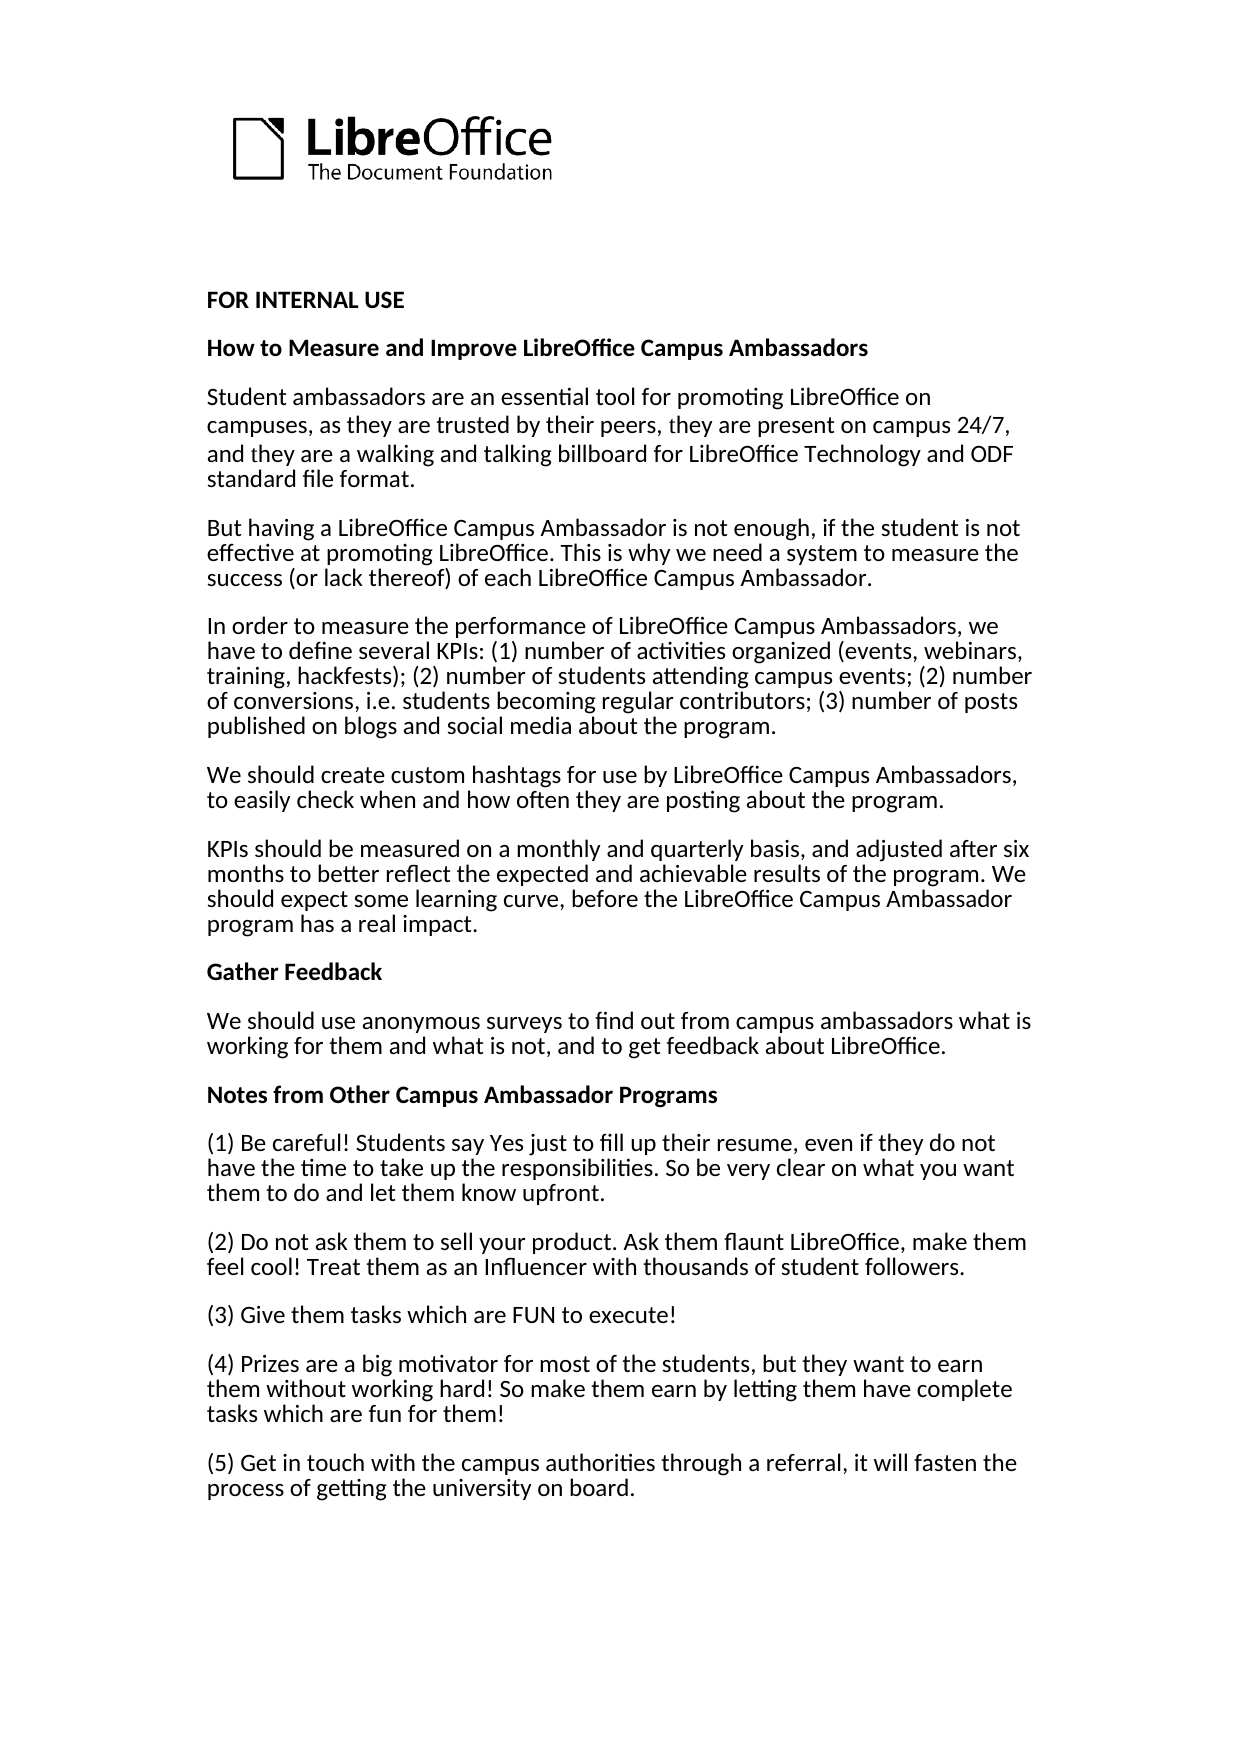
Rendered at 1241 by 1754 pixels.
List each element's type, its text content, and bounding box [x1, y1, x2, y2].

text KPIs should be measured on a monthly and quarterly basis, and adjusted after six months to better reflect the expected and achievable results of the program. We should expect some learning curve, before the LibreOffice Campus Ambassador program has a real impact. [207, 838, 1033, 938]
text We should use anonymous surveys to find out from campus ambassadors what is working for them and what is not, and to get feedback about LibreOffice. [207, 1011, 1033, 1061]
text We should create custom hashtags for use by LibreOffice Campus Ambassadors, to easily check when and how often they are posting about the program. [207, 765, 1033, 815]
text How to Measure and Improve LibreOffice Campus Ambassadors [207, 338, 1033, 363]
text But having a LibreOffice Campus Ambassador is not enough, if the student is not effective at promoting LibreOffice. This is why we need a system to measure the success (or lack thereof) of each LibreOffice Campus Ambassador. [207, 517, 1033, 592]
text (5) Get in touch with the campus authorities through a referral, it will fasten the process of getting the university on board. [207, 1452, 1033, 1502]
text (1) Be careful! Students say Yes just to fill up their resume, even if they do not have the time to take up the responsibilities. So be very clear on what you want them to do and let them know upfront. [207, 1133, 1033, 1208]
text (3) Give them tasks which are FUN to execute! [207, 1305, 1033, 1330]
text Gather Feedback [207, 962, 1033, 987]
text Student ambassadors are an essential tool for promoting LibreOffice on campuses, as they are trusted by their peers, they are present on campus 24/7, and they are a walking and talking billboard for LibreOffice Technology and ODF standard file format. [207, 387, 1033, 494]
text Notes from Other Campus Ambassador Programs [207, 1084, 1033, 1109]
picture [207, 88, 576, 207]
text (4) Prizes are a big motivator for most of the students, but they want to earn them without working hard! So make them earn by letting them have complete tasks which are fun for them! [207, 1354, 1033, 1429]
text FOR INTERNAL USE [207, 289, 1033, 314]
text (2) Do not ask them to sell your product. Ask them flaunt LibreOffice, make them feel cool! Treat them as an Influencer with thousands of student followers. [207, 1232, 1033, 1282]
text In order to measure the performance of LibreOffice Campus Ambassadors, we have to define several KPIs: (1) number of activities organized (events, webinars, training, hackfests); (2) number of students attending campus events; (2) number of conversions, i.e. students becoming regular contributors; (3) number of posts published on blogs and social media about the program. [207, 616, 1033, 741]
